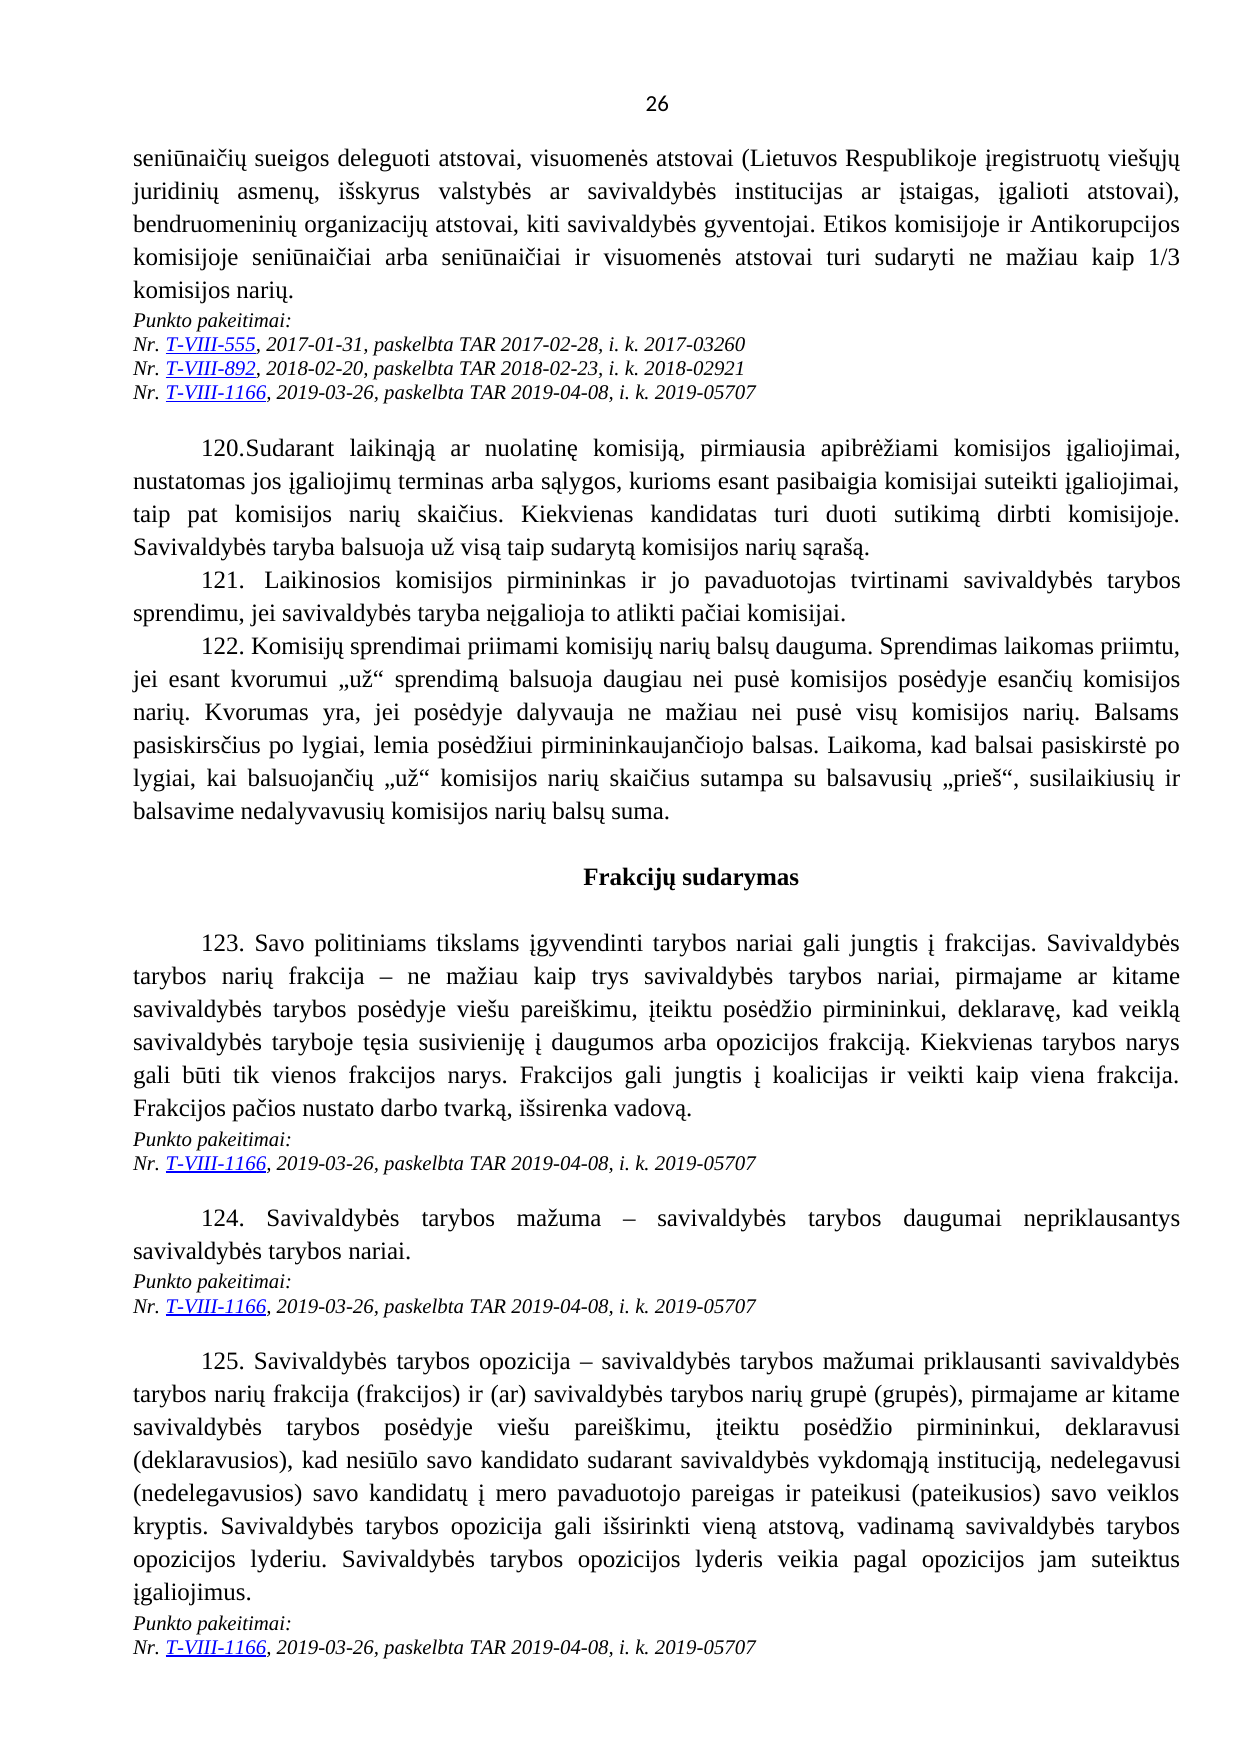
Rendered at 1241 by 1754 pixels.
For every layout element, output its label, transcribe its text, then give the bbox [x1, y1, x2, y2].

text Punkto pakeitimai: [133, 308, 1181, 332]
text Punkto pakeitimai: [133, 1127, 1181, 1151]
text Frakcijų sudarymas [133, 862, 1181, 891]
text seniūnaičių sueigos deleguoti atstovai, visuomenės atstovai (Lietuvos Respublikoje įregistruotų viešųjų juridinių asmenų, išskyrus valstybės ar savivaldybės institucijas ar įstaigas, įgalioti atstovai), bendruomeninių organizacijų atstovai, kiti savivaldybės gyventojai. Etikos komisijoje ir Antikorupcijos komisijoje seniūnaičiai arba seniūnaičiai ir visuomenės atstovai turi sudaryti ne mažiau kaip 1/3 komisijos narių. [133, 143, 1181, 304]
text Nr. T-VIII-892, 2018-02-20, paskelbta TAR 2018-02-23, i. k. 2018-02921 [133, 356, 1181, 380]
text 123. Savo politiniams tikslams įgyvendinti tarybos nariai gali jungtis į frakcijas. Savivaldybės tarybos narių frakcija – ne mažiau kaip trys savivaldybės tarybos nariai, pirmajame ar kitame savivaldybės tarybos posėdyje viešu pareiškimu, įteiktu posėdžio pirmininkui, deklaravę, kad veiklą savivaldybės taryboje tęsia susivieniję į daugumos arba opozicijos frakciją. Kiekvienas tarybos narys gali būti tik vienos frakcijos narys. Frakcijos gali jungtis į koalicijas ir veikti kaip viena frakcija. Frakcijos pačios nustato darbo tvarką, išsirenka vadovą. [133, 928, 1181, 1122]
text 124. Savivaldybės tarybos mažuma – savivaldybės tarybos daugumai nepriklausantys savivaldybės tarybos nariai. [133, 1203, 1181, 1265]
text Nr. T-VIII-1166, 2019-03-26, paskelbta TAR 2019-04-08, i. k. 2019-05707 [133, 1151, 1181, 1175]
text 122. Komisijų sprendimai priimami komisijų narių balsų dauguma. Sprendimas laikomas priimtu, jei esant kvorumui „už“ sprendimą balsuoja daugiau nei pusė komisijos posėdyje esančių komisijos narių. Kvorumas yra, jei posėdyje dalyvauja ne mažiau nei pusė visų komisijos narių. Balsams pasiskirsčius po lygiai, lemia posėdžiui pirmininkaujančiojo balsas. Laikoma, kad balsai pasiskirstė po lygiai, kai balsuojančių „už“ komisijos narių skaičius sutampa su balsavusių „prieš“, susilaikiusių ir balsavime nedalyvavusių komisijos narių balsų suma. [133, 631, 1181, 825]
text Punkto pakeitimai: [133, 1611, 1181, 1634]
text Nr. T-VIII-1166, 2019-03-26, paskelbta TAR 2019-04-08, i. k. 2019-05707 [133, 1634, 1181, 1659]
text Nr. T-VIII-1166, 2019-03-26, paskelbta TAR 2019-04-08, i. k. 2019-05707 [133, 1293, 1181, 1318]
text 125. Savivaldybės tarybos opozicija – savivaldybės tarybos mažumai priklausanti savivaldybės tarybos narių frakcija (frakcijos) ir (ar) savivaldybės tarybos narių grupė (grupės), pirmajame ar kitame savivaldybės tarybos posėdyje viešu pareiškimu, įteiktu posėdžio pirmininkui, deklaravusi (deklaravusios), kad nesiūlo savo kandidato sudarant savivaldybės vykdomąją instituciją, nedelegavusi (nedelegavusios) savo kandidatų į mero pavaduotojo pareigas ir pateikusi (pateikusios) savo veiklos kryptis. Savivaldybės tarybos opozicija gali išsirinkti vieną atstovą, vadinamą savivaldybės tarybos opozicijos lyderiu. Savivaldybės tarybos opozicijos lyderis veikia pagal opozicijos jam suteiktus įgaliojimus. [133, 1346, 1181, 1606]
text Nr. T-VIII-555, 2017-01-31, paskelbta TAR 2017-02-28, i. k. 2017-03260 [133, 332, 1181, 356]
text Punkto pakeitimai: [133, 1269, 1181, 1293]
text 120. Sudarant laikinąją ar nuolatinę komisiją, pirmiausia apibrėžiami komisijos įgaliojimai, nustatomas jos įgaliojimų terminas arba sąlygos, kurioms esant pasibaigia komisijai suteikti įgaliojimai, taip pat komisijos narių skaičius. Kiekvienas kandidatas turi duoti sutikimą dirbti komisijoje. Savivaldybės taryba balsuoja už visą taip sudarytą komisijos narių sąrašą. [133, 433, 1181, 561]
text Nr. T-VIII-1166, 2019-03-26, paskelbta TAR 2019-04-08, i. k. 2019-05707 [133, 380, 1181, 404]
text 121. Laikinosios komisijos pirmininkas ir jo pavaduotojas tvirtinami savivaldybės tarybos sprendimu, jei savivaldybės taryba neįgalioja to atlikti pačiai komisijai. [133, 565, 1181, 627]
